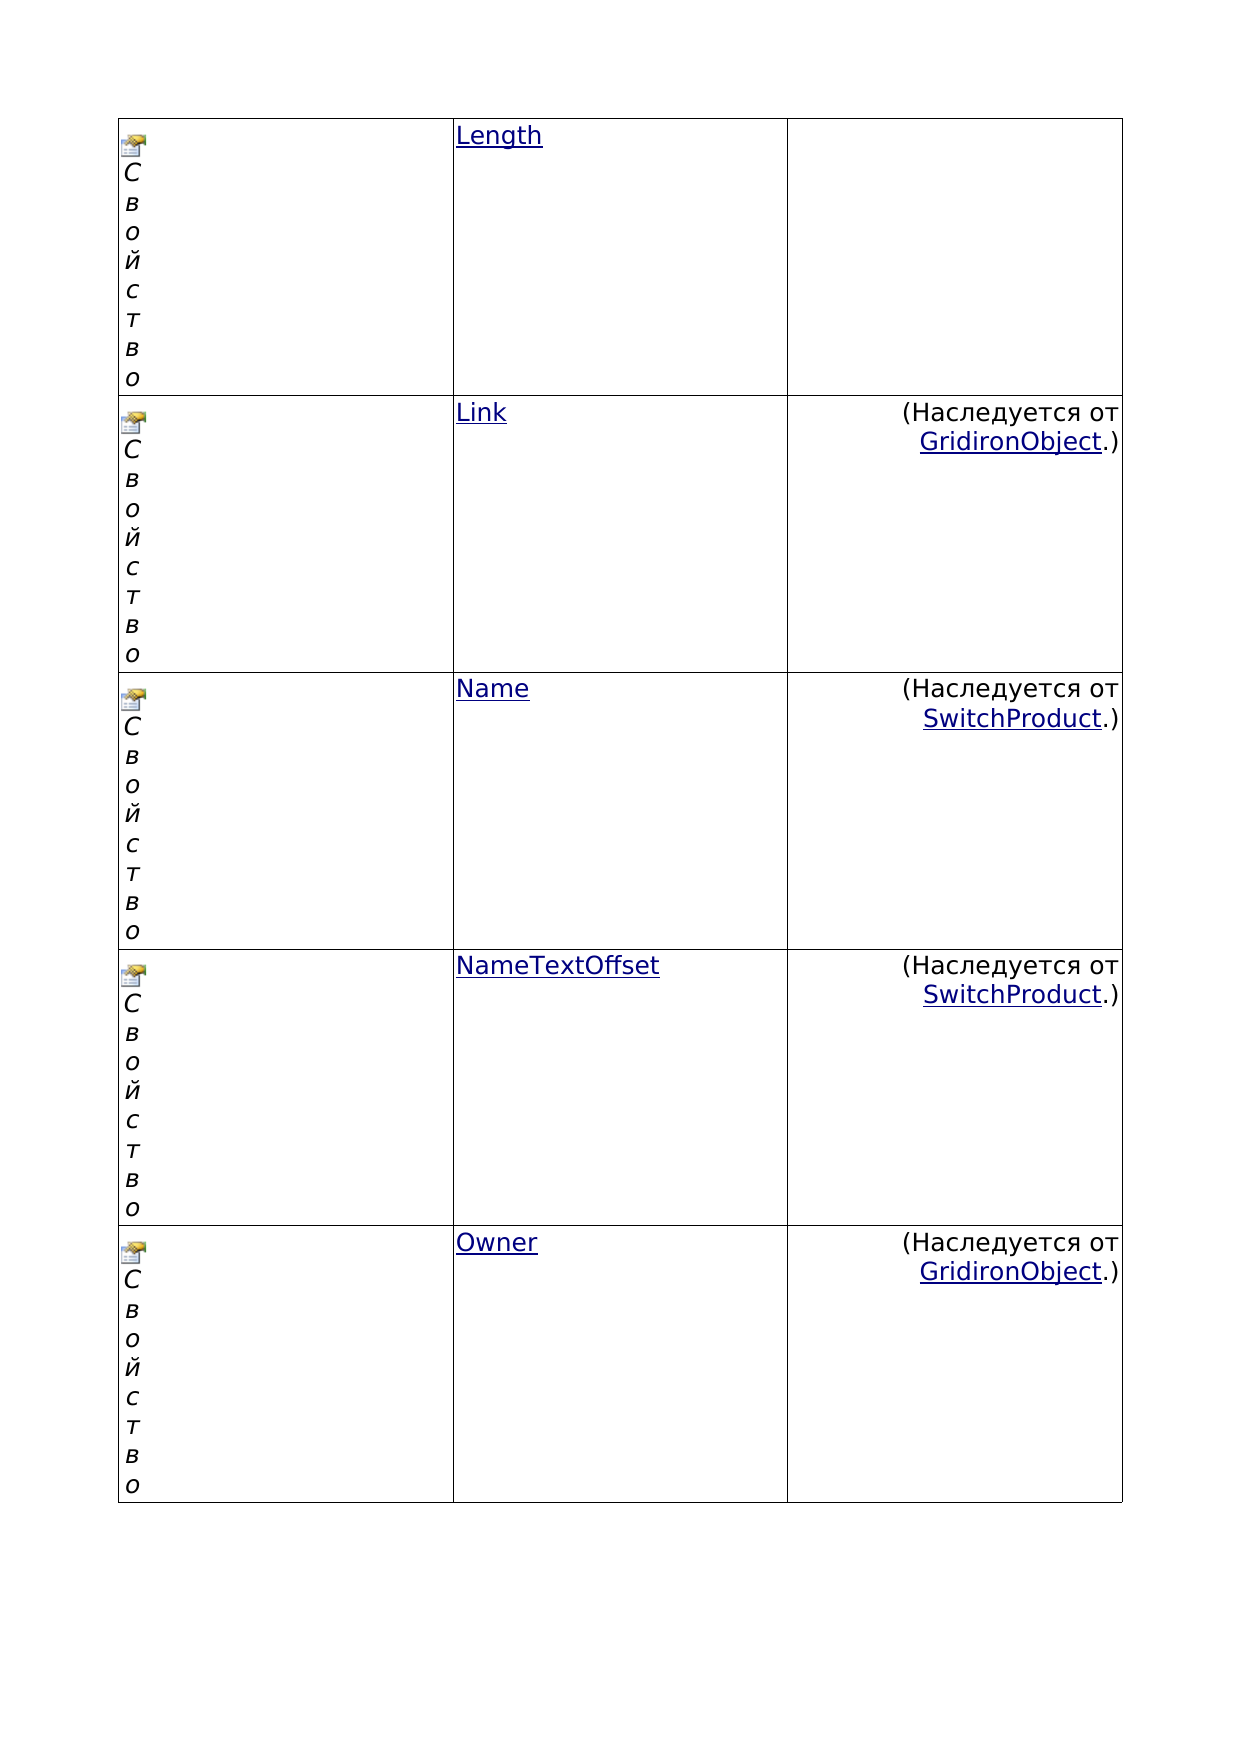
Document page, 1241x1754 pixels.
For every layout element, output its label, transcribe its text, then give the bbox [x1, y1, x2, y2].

table_cell (Наследуется от SwitchProduct.) [788, 950, 1122, 1225]
table_cell NameTextOffset [454, 950, 787, 1225]
table_cell (Наследуется от SwitchProduct.) [788, 673, 1122, 948]
picture [121, 133, 147, 159]
picture [121, 687, 147, 713]
table_cell (Наследуется от GridironObject.) [788, 1226, 1122, 1502]
table_cell Owner [454, 1226, 787, 1502]
table_cell [119, 396, 453, 672]
table_cell [119, 673, 453, 948]
table_cell [788, 119, 1122, 395]
picture [121, 1240, 147, 1266]
picture [121, 963, 147, 989]
table_cell Link [454, 396, 787, 672]
table_cell Length [454, 119, 787, 395]
table_cell Name [454, 673, 787, 948]
table_cell (Наследуется от GridironObject.) [788, 396, 1122, 672]
table_cell [119, 950, 453, 1225]
picture [121, 410, 147, 436]
table_cell [119, 1226, 453, 1502]
table_cell [119, 119, 453, 395]
